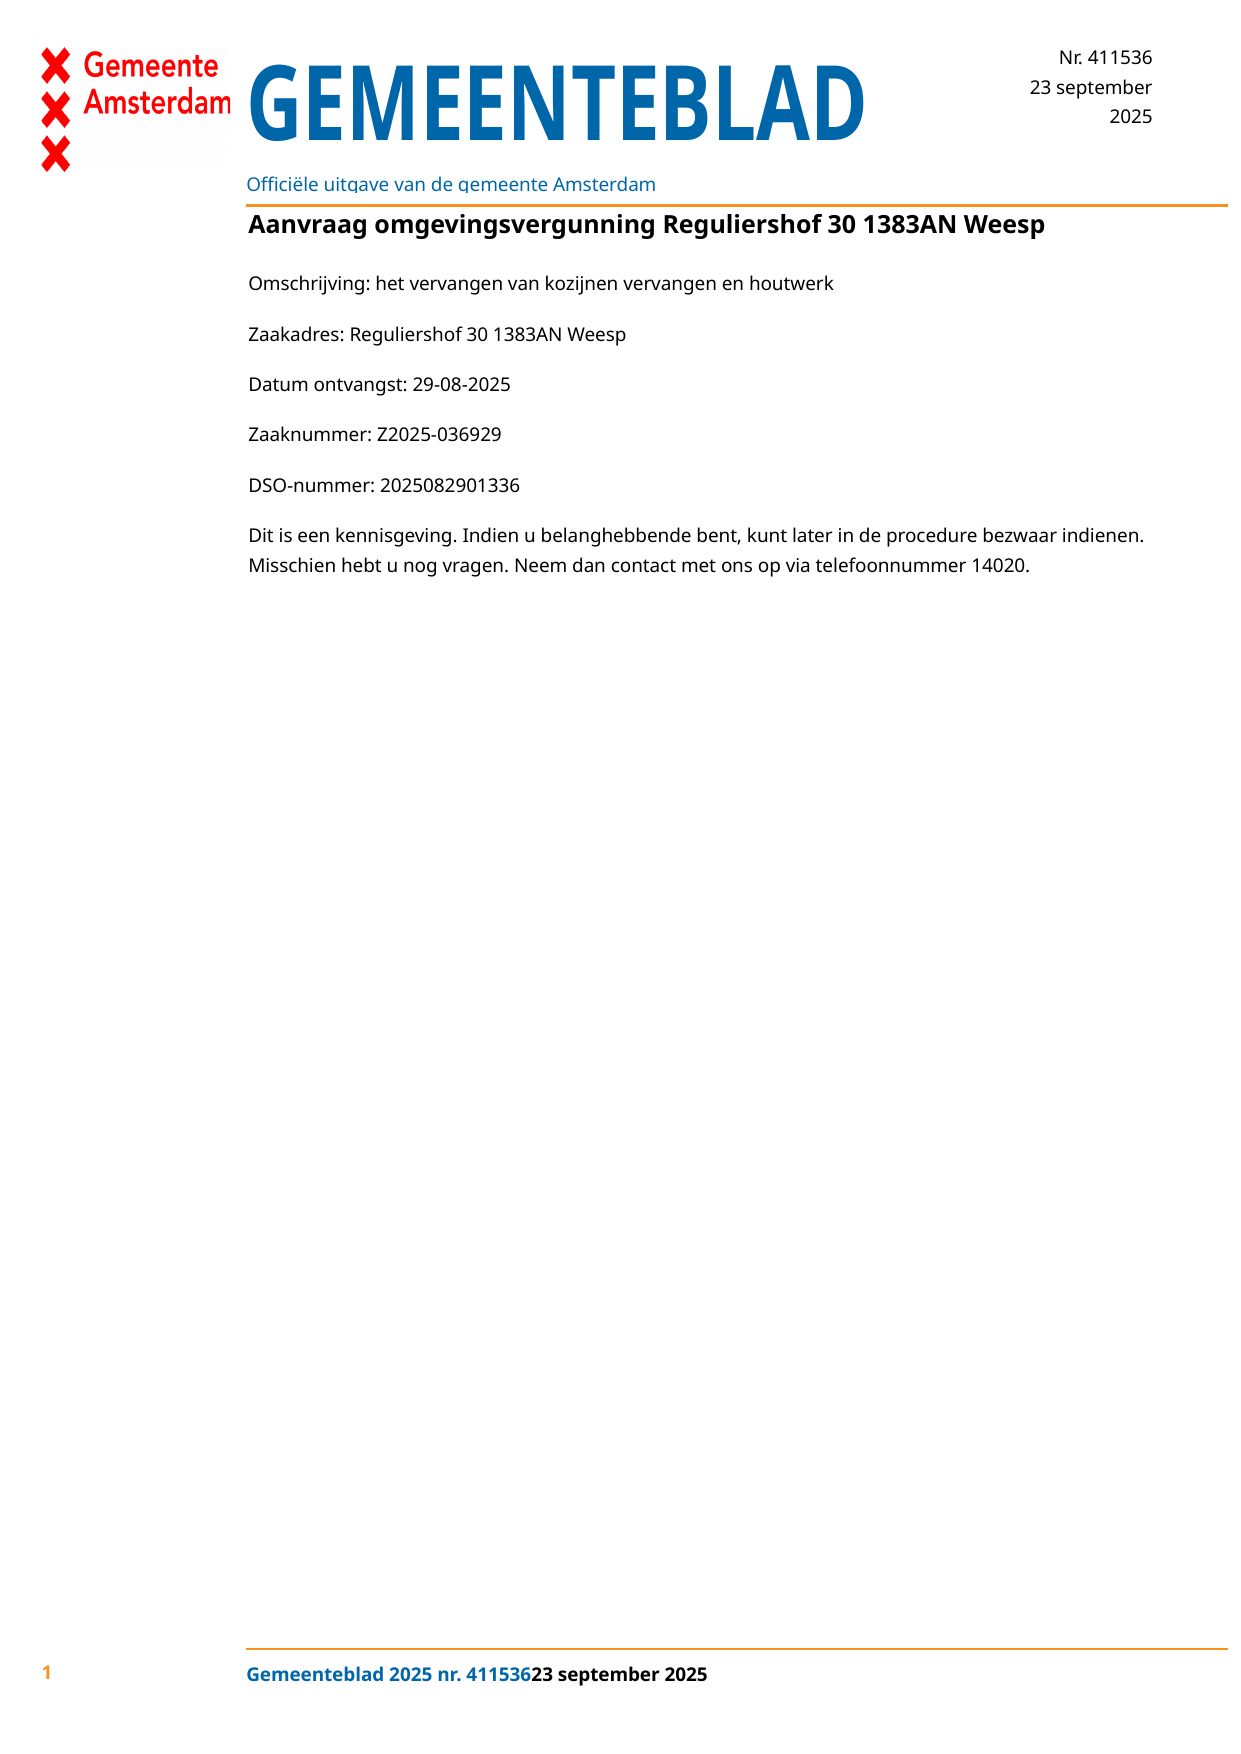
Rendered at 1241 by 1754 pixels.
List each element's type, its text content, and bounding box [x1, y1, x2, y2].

text Zaaknummer: Z2025-036929 [248, 422, 1152, 447]
text Zaakadres: Reguliershof 30 1383AN Weesp [248, 321, 1152, 346]
text DSO-nummer: 2025082901336 [248, 472, 1152, 498]
text Omschrijving: het vervangen van kozijnen vervangen en houtwerk [248, 270, 1152, 296]
text Datum ontvangst: 29-08-2025 [248, 371, 1152, 397]
text Aanvraag omgevingsvergunning Reguliershof 30 1383AN Weesp [248, 207, 1152, 241]
picture [41, 47, 231, 172]
text Dit is een kennisgeving. Indien u belanghebbende bent, kunt later in de procedure bezwaar indienen. Misschien hebt u nog vragen. Neem dan contact met ons op via telefoonnummer 14020. [248, 522, 1152, 578]
